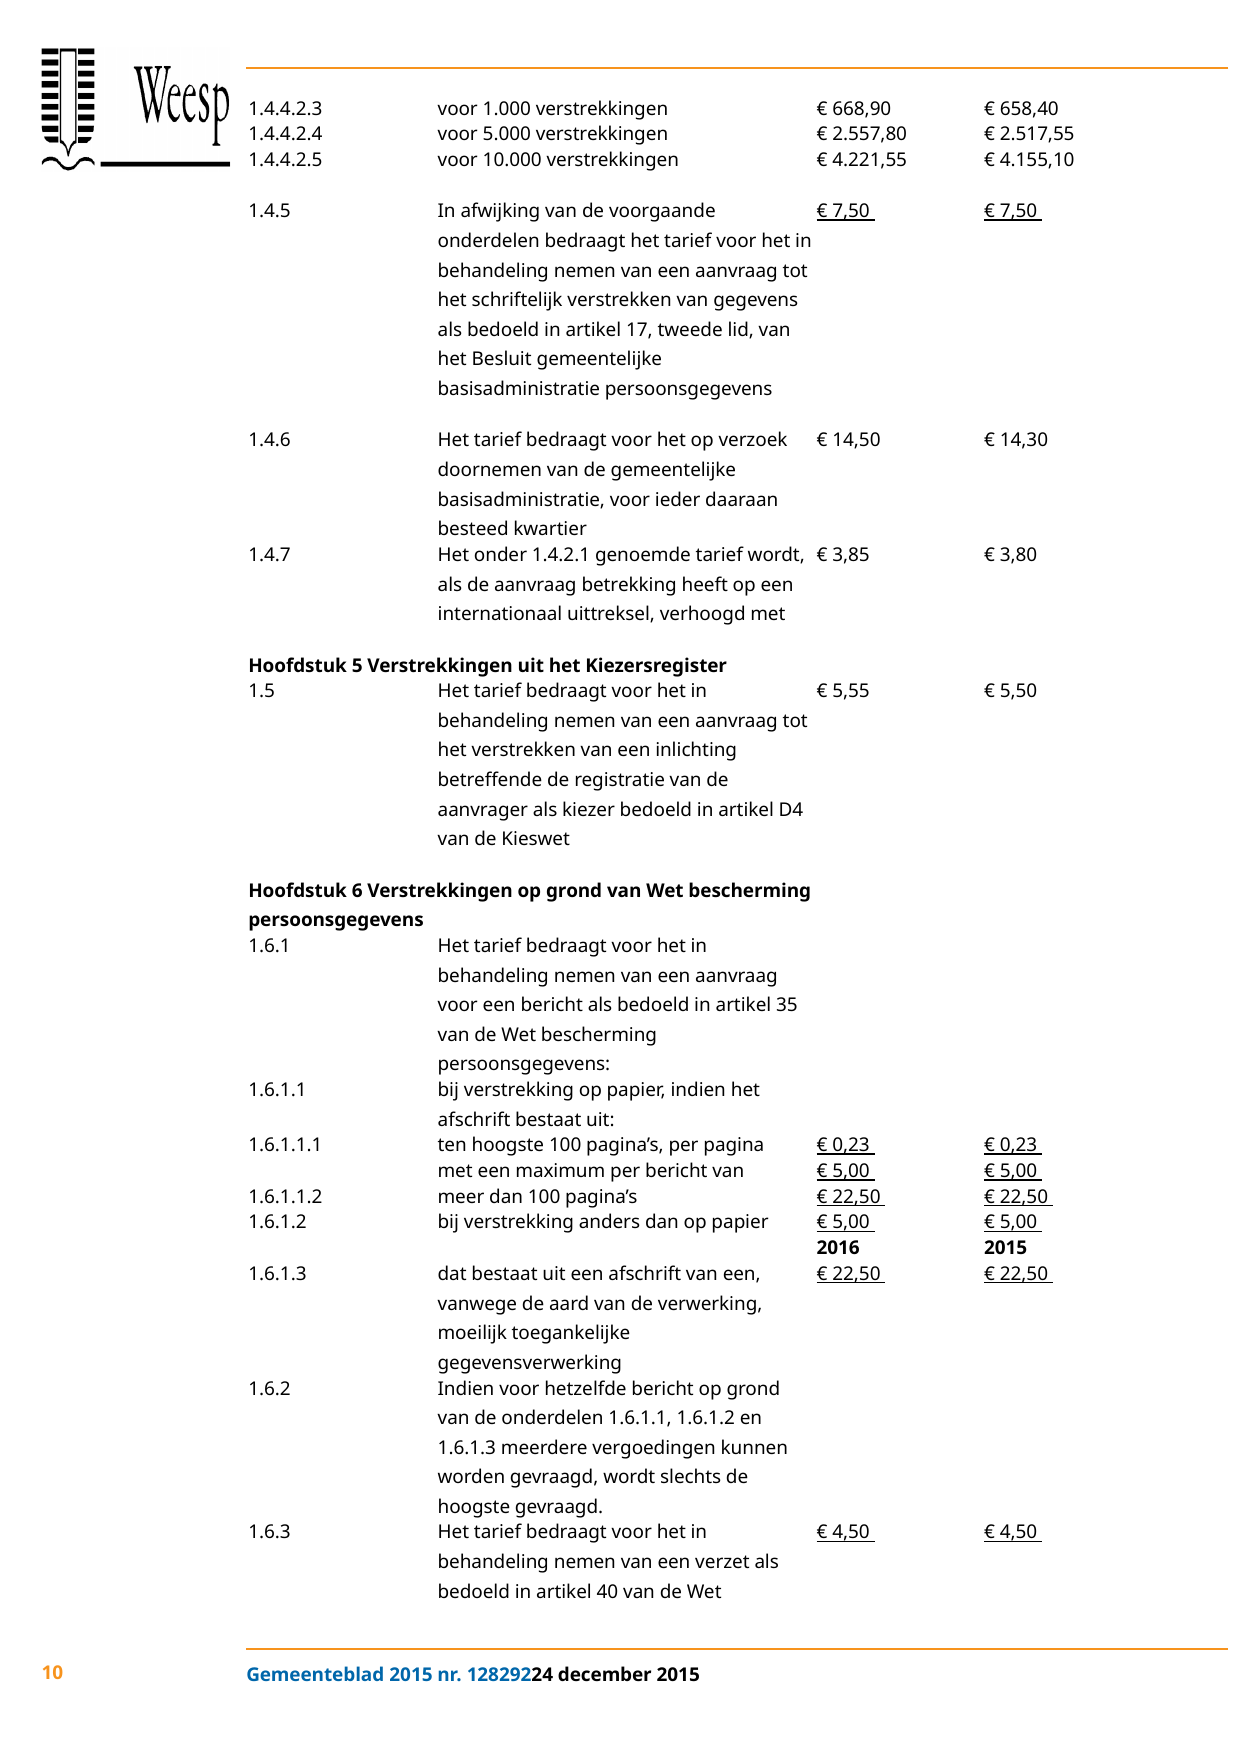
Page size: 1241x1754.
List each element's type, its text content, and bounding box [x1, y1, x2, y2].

picture [41, 47, 231, 172]
table_cell In afwijking van de voorgaande onderdelen bedraagt het tarief voor het in behandeling nemen van een aanvraag tot het schriftelijk verstrekken van gegevens als bedoeld in artikel 17, tweede lid, van het Besluit gemeentelijke basisadministratie persoonsgegevens [438, 198, 816, 401]
table_cell [248, 172, 437, 198]
table_cell € 658,40 [984, 95, 1152, 121]
table_cell Hoofdstuk 5 Verstrekkingen uit het Kiezersregister [248, 652, 816, 677]
table_cell dat bestaat uit een afschrift van een, vanwege de aard van de verwerking, moeilijk toegankelijke gegevensverwerking [438, 1260, 816, 1375]
table_cell [984, 877, 1152, 932]
table_cell € 5,00 [816, 1157, 984, 1183]
table_cell [248, 401, 437, 427]
table_cell [248, 851, 437, 877]
table_cell [248, 626, 437, 652]
table_cell voor 1.000 verstrekkingen [438, 95, 816, 121]
table_cell 1.4.4.2.4 [248, 121, 437, 146]
table_cell € 7,50 [984, 198, 1152, 401]
table_cell [438, 1235, 816, 1260]
table_cell [984, 1076, 1152, 1132]
table_cell € 0,23 [984, 1132, 1152, 1157]
table_cell [984, 172, 1152, 198]
table_cell meer dan 100 pagina’s [438, 1183, 816, 1209]
table_cell [816, 626, 984, 652]
table_cell € 4.221,55 [816, 146, 984, 172]
table_cell 1.6.1.3 [248, 1260, 437, 1375]
table_cell 1.4.7 [248, 541, 437, 626]
table_cell € 668,90 [816, 95, 984, 121]
table_cell 1.4.4.2.3 [248, 95, 437, 121]
table_cell Het tarief bedraagt voor het op verzoek doornemen van de gemeentelijke basisadministratie, voor ieder daaraan besteed kwartier [438, 427, 816, 541]
table_cell 1.4.5 [248, 198, 437, 401]
table_cell 1.6.3 [248, 1519, 437, 1604]
table_cell [248, 1157, 437, 1183]
table_cell [984, 1375, 1152, 1519]
table_cell € 5,55 [816, 678, 984, 851]
table_cell € 14,30 [984, 427, 1152, 541]
table_cell 1.6.1.1.2 [248, 1183, 437, 1209]
table_cell met een maximum per bericht van [438, 1157, 816, 1183]
table_cell 2015 [984, 1235, 1152, 1260]
table_cell [816, 652, 984, 677]
table_cell Hoofdstuk 6 Verstrekkingen op grond van Wet bescherming persoonsgegevens [248, 877, 984, 932]
table_cell € 5,00 [984, 1209, 1152, 1234]
table_cell Het tarief bedraagt voor het in behandeling nemen van een aanvraag tot het verstrekken van een inlichting betreffende de registratie van de aanvrager als kiezer bedoeld in artikel D4 van de Kieswet [438, 678, 816, 851]
table_cell [816, 1076, 984, 1132]
table_cell € 4,50 [816, 1519, 984, 1604]
table_cell € 5,00 [984, 1157, 1152, 1183]
table_cell [984, 626, 1152, 652]
table_cell 1.4.6 [248, 427, 437, 541]
table_cell [984, 401, 1152, 427]
table_cell [816, 851, 984, 877]
table_cell 1.6.1 [248, 932, 437, 1076]
table_cell [816, 401, 984, 427]
table_cell € 2.517,55 [984, 121, 1152, 146]
table_cell € 22,50 [816, 1260, 984, 1375]
table_cell [816, 932, 984, 1076]
table_cell [984, 652, 1152, 677]
table_cell voor 5.000 verstrekkingen [438, 121, 816, 146]
table_cell voor 10.000 verstrekkingen [438, 146, 816, 172]
table_cell € 4,50 [984, 1519, 1152, 1604]
table_cell Het tarief bedraagt voor het in behandeling nemen van een aanvraag voor een bericht als bedoeld in artikel 35 van de Wet bescherming persoonsgegevens: [438, 932, 816, 1076]
table_cell 1.6.2 [248, 1375, 437, 1519]
table_cell € 22,50 [984, 1260, 1152, 1375]
table_cell Indien voor hetzelfde bericht op grond van de onderdelen 1.6.1.1, 1.6.1.2 en 1.6.1.3 meerdere vergoedingen kunnen worden gevraagd, wordt slechts de hoogste gevraagd. [438, 1375, 816, 1519]
table_cell € 4.155,10 [984, 146, 1152, 172]
table_cell Het onder 1.4.2.1 genoemde tarief wordt, als de aanvraag betrekking heeft op een internationaal uittreksel, verhoogd met [438, 541, 816, 626]
table_cell [984, 932, 1152, 1076]
table_cell [438, 401, 816, 427]
table_cell € 5,00 [816, 1209, 984, 1234]
table_cell [438, 626, 816, 652]
table_cell 1.6.1.1 [248, 1076, 437, 1132]
table_cell 2016 [816, 1235, 984, 1260]
table_cell Het tarief bedraagt voor het in behandeling nemen van een verzet als bedoeld in artikel 40 van de Wet [438, 1519, 816, 1604]
table_cell [248, 1235, 437, 1260]
table_cell € 3,85 [816, 541, 984, 626]
table_cell € 2.557,80 [816, 121, 984, 146]
table_cell bij verstrekking op papier, indien het afschrift bestaat uit: [438, 1076, 816, 1132]
table_cell € 5,50 [984, 678, 1152, 851]
table_cell € 0,23 [816, 1132, 984, 1157]
table_cell € 3,80 [984, 541, 1152, 626]
table_cell bij verstrekking anders dan op papier [438, 1209, 816, 1234]
table_cell 1.6.1.2 [248, 1209, 437, 1234]
table_cell [984, 851, 1152, 877]
table_cell 1.6.1.1.1 [248, 1132, 437, 1157]
table_cell [438, 851, 816, 877]
table_cell [438, 172, 816, 198]
table_cell € 22,50 [816, 1183, 984, 1209]
table_cell 1.4.4.2.5 [248, 146, 437, 172]
table_cell [816, 172, 984, 198]
table_cell 1.5 [248, 678, 437, 851]
table_cell [816, 1375, 984, 1519]
table_cell € 22,50 [984, 1183, 1152, 1209]
table_cell € 14,50 [816, 427, 984, 541]
table_cell ten hoogste 100 pagina’s, per pagina [438, 1132, 816, 1157]
table_cell € 7,50 [816, 198, 984, 401]
